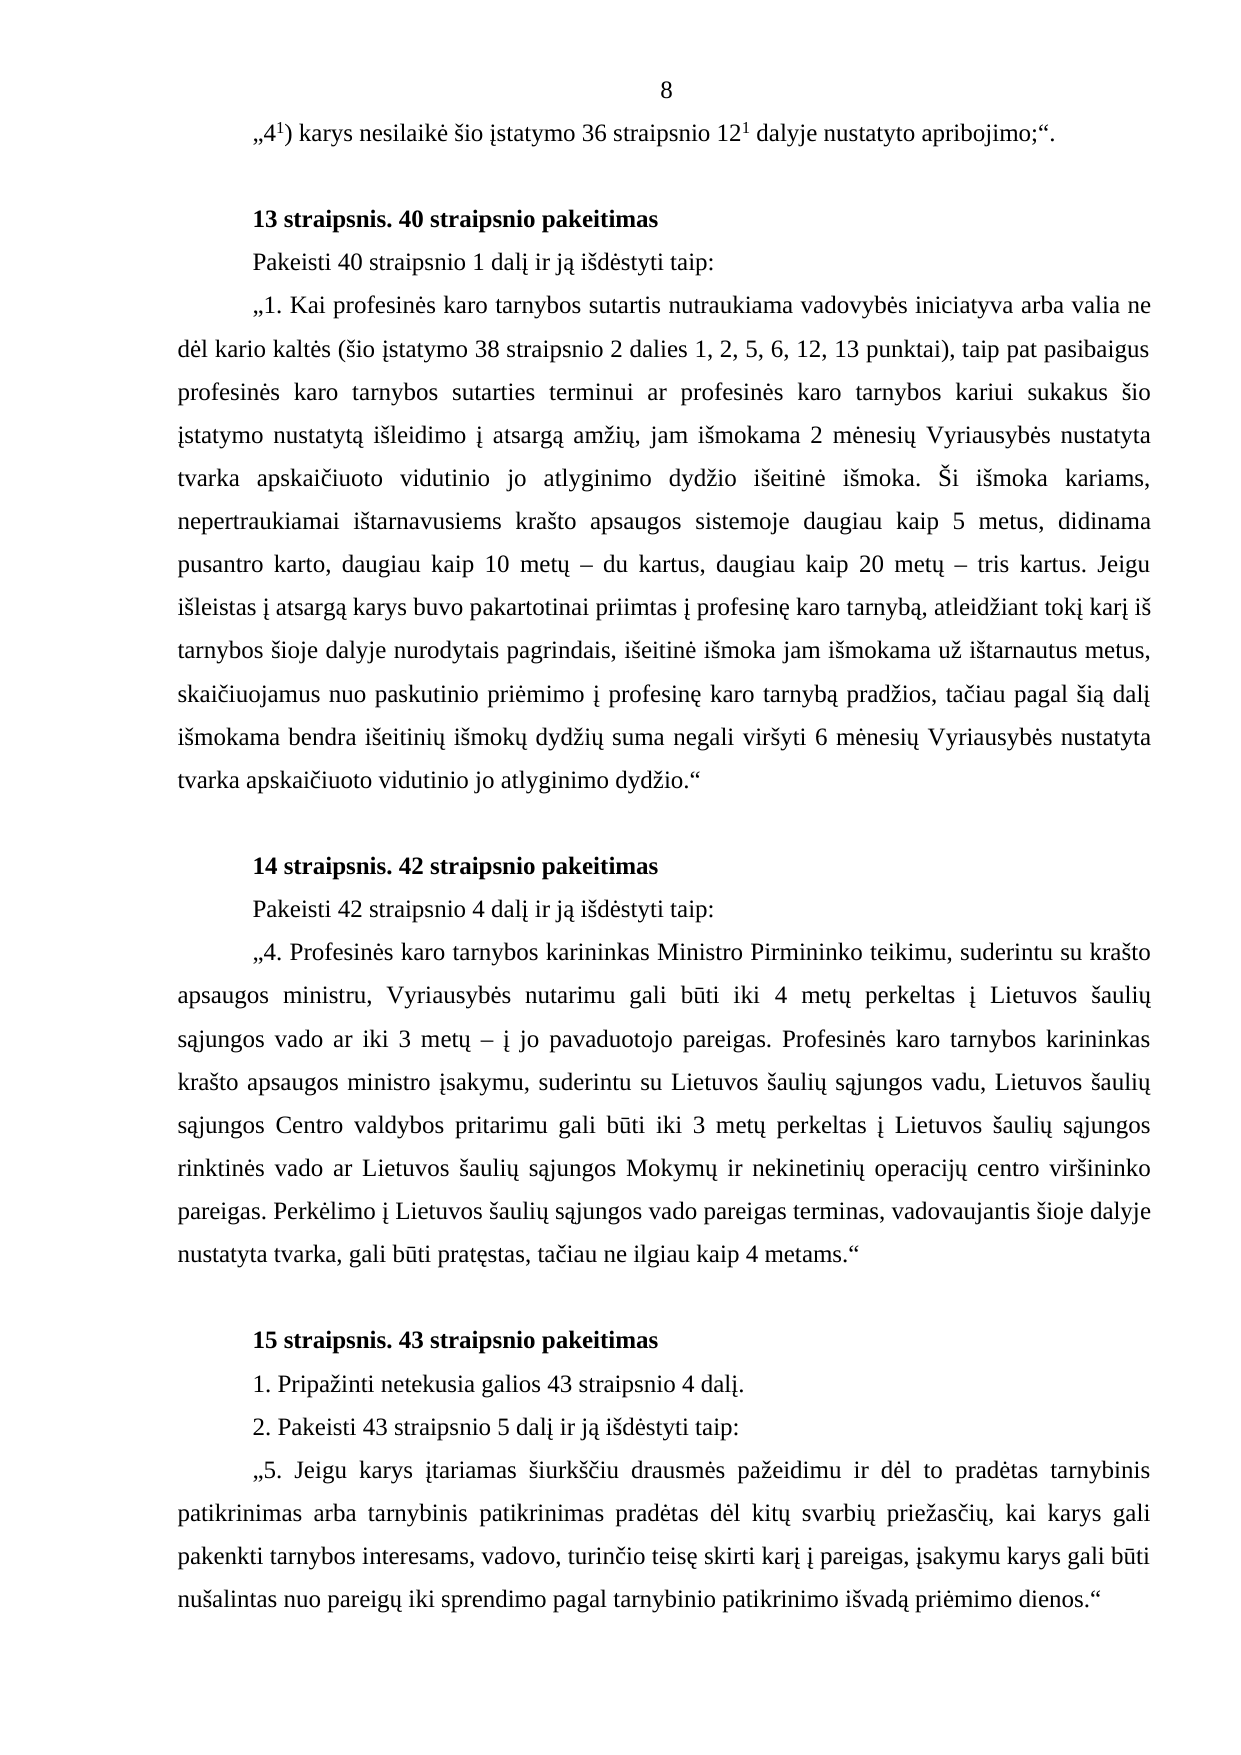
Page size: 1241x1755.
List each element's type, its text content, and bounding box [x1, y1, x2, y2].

text Pakeisti 42 straipsnio 4 dalį ir ją išdėstyti taip: [177, 894, 1152, 923]
text „5. Jeigu karys įtariamas šiurkščiu drausmės pažeidimu ir dėl to pradėtas tarnybinis patikrinimas arba tarnybinis patikrinimas pradėtas dėl kitų svarbių priežasčių, kai karys gali pakenkti tarnybos interesams, vadovo, turinčio teisę skirti karį į pareigas, įsakymu karys gali būti nušalintas nuo pareigų iki sprendimo pagal tarnybinio patikrinimo išvadą priėmimo dienos.“ [177, 1455, 1152, 1613]
text 14 straipsnis. 42 straipsnio pakeitimas [177, 851, 1152, 880]
text 15 straipsnis. 43 straipsnio pakeitimas [177, 1326, 1152, 1354]
text „1. Kai profesinės karo tarnybos sutartis nutraukiama vadovybės iniciatyva arba valia ne dėl kario kaltės (šio įstatymo 38 straipsnio 2 dalies 1, 2, 5, 6, 12, 13 punktai), taip pat pasibaigus profesinės karo tarnybos sutarties terminui ar profesinės karo tarnybos kariui sukakus šio įstatymo nustatytą išleidimo į atsargą amžių, jam išmokama 2 mėnesių Vyriausybės nustatyta tvarka apskaičiuoto vidutinio jo atlyginimo dydžio išeitinė išmoka. Ši išmoka kariams, nepertraukiamai ištarnavusiems krašto apsaugos sistemoje daugiau kaip 5 metus, didinama pusantro karto, daugiau kaip 10 metų – du kartus, daugiau kaip 20 metų – tris kartus. Jeigu išleistas į atsargą karys buvo pakartotinai priimtas į profesinę karo tarnybą, atleidžiant tokį karį iš tarnybos šioje dalyje nurodytais pagrindais, išeitinė išmoka jam išmokama už ištarnautus metus, skaičiuojamus nuo paskutinio priėmimo į profesinę karo tarnybą pradžios, tačiau pagal šią dalį išmokama bendra išeitinių išmokų dydžių suma negali viršyti 6 mėnesių Vyriausybės nustatyta tvarka apskaičiuoto vidutinio jo atlyginimo dydžio.“ [177, 291, 1152, 794]
text „41) karys nesilaikė šio įstatymo 36 straipsnio 121 dalyje nustatyto apribojimo;“. [177, 118, 1152, 147]
text „4. Profesinės karo tarnybos karininkas Ministro Pirmininko teikimu, suderintu su krašto apsaugos ministru, Vyriausybės nutarimu gali būti iki 4 metų perkeltas į Lietuvos šaulių sąjungos vado ar iki 3 metų – į jo pavaduotojo pareigas. Profesinės karo tarnybos karininkas krašto apsaugos ministro įsakymu, suderintu su Lietuvos šaulių sąjungos vadu, Lietuvos šaulių sąjungos Centro valdybos pritarimu gali būti iki 3 metų perkeltas į Lietuvos šaulių sąjungos rinktinės vado ar Lietuvos šaulių sąjungos Mokymų ir nekinetinių operacijų centro viršininko pareigas. Perkėlimo į Lietuvos šaulių sąjungos vado pareigas terminas, vadovaujantis šioje dalyje nustatyta tvarka, gali būti pratęstas, tačiau ne ilgiau kaip 4 metams.“ [177, 937, 1152, 1268]
text Pakeisti 40 straipsnio 1 dalį ir ją išdėstyti taip: [177, 247, 1152, 276]
text 13 straipsnis. 40 straipsnio pakeitimas [177, 204, 1152, 233]
text 2. Pakeisti 43 straipsnio 5 dalį ir ją išdėstyti taip: [177, 1412, 1152, 1441]
text 1. Pripažinti netekusia galios 43 straipsnio 4 dalį. [177, 1369, 1152, 1397]
